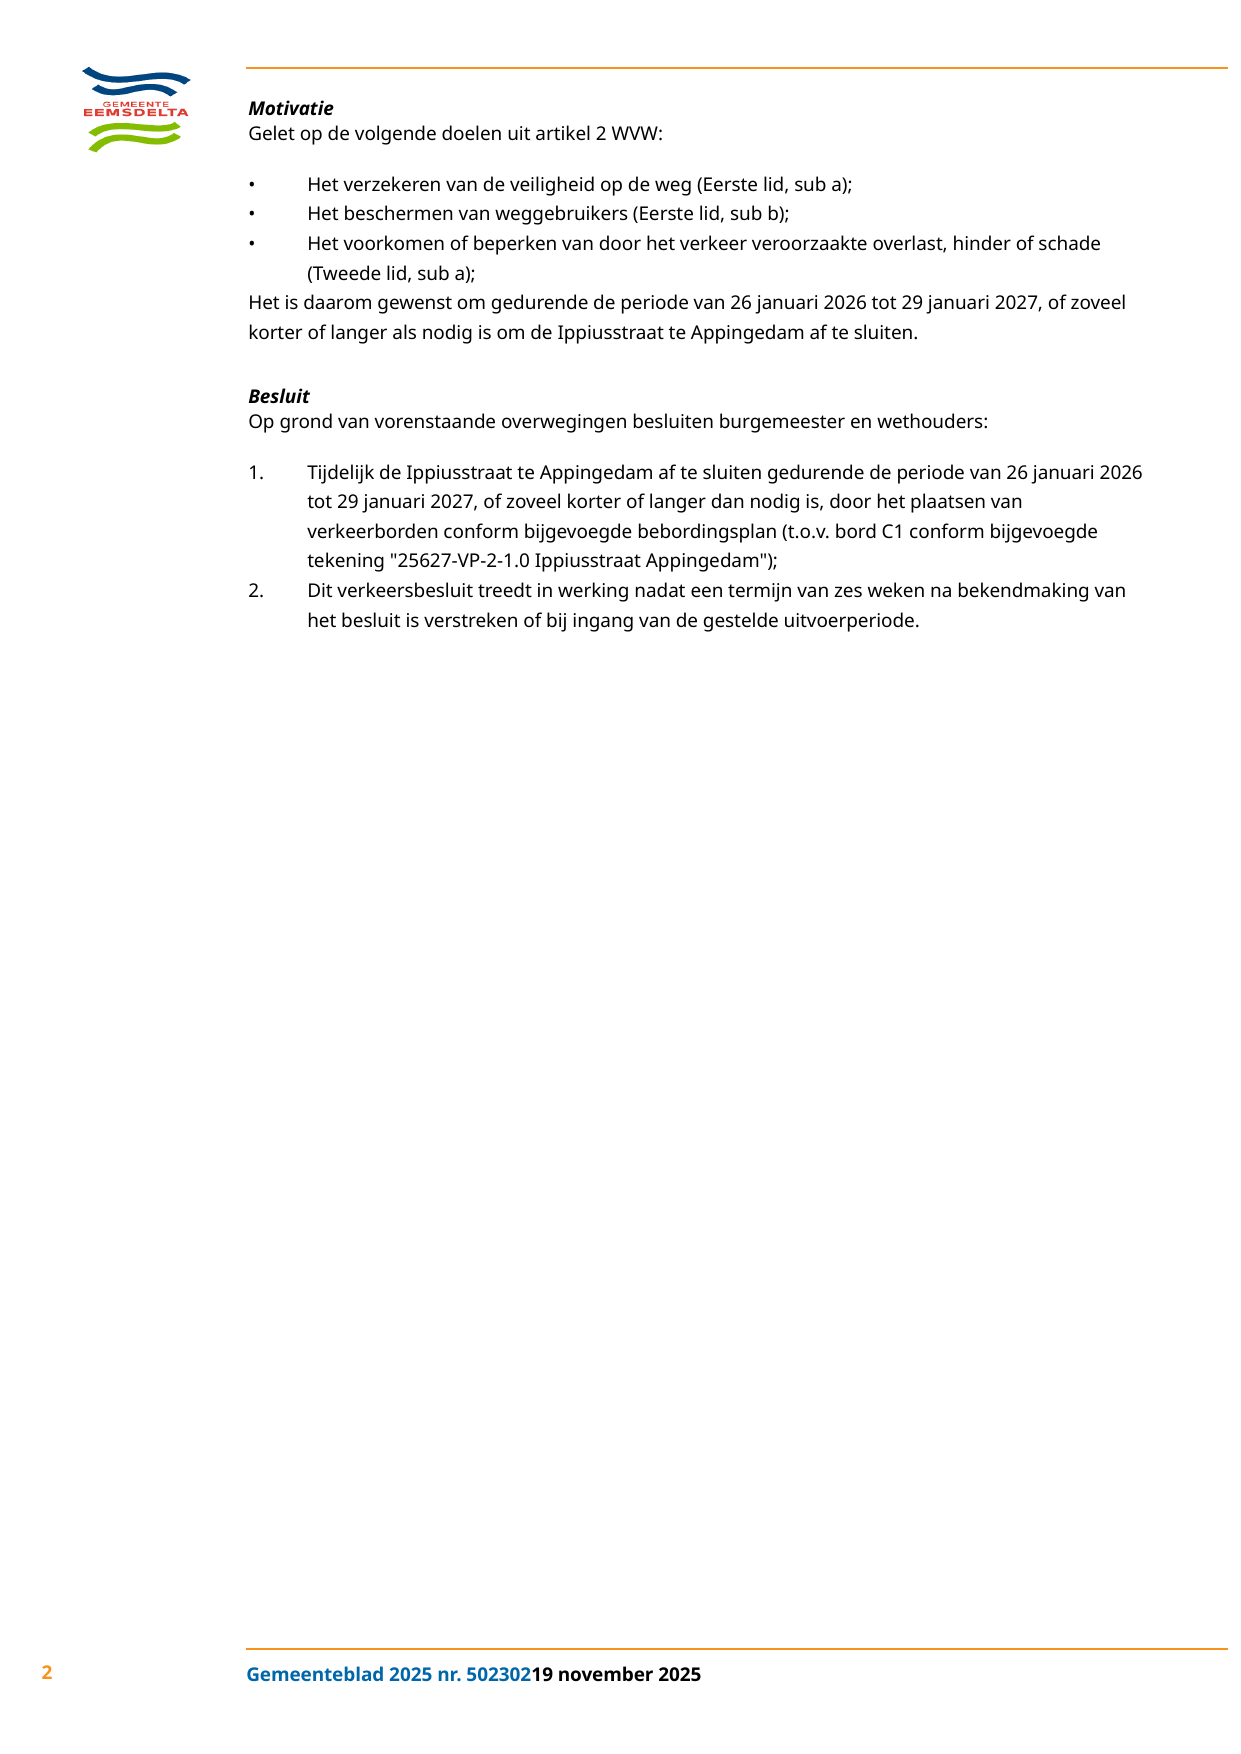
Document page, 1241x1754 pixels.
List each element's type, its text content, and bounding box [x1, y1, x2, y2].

list Het verzekeren van de veiligheid op de weg (Eerste lid, sub a); [248, 171, 1152, 197]
text Besluit [248, 383, 1152, 408]
text Op grond van vorenstaande overwegingen besluiten burgemeester en wethouders: [248, 408, 1152, 434]
text Motivatie [248, 95, 1152, 121]
list Het beschermen van weggebruikers (Eerste lid, sub b); [248, 201, 1152, 226]
text Gelet op de volgende doelen uit artikel 2 WVW: [248, 121, 1152, 146]
picture [41, 47, 231, 172]
list Dit verkeersbesluit treedt in werking nadat een termijn van zes weken na bekendmaking van het besluit is verstreken of bij ingang van de gestelde uitvoerperiode. [248, 577, 1152, 633]
list Tijdelijk de Ippiusstraat te Appingedam af te sluiten gedurende de periode van 26 januari 2026 tot 29 januari 2027, of zoveel korter of langer dan nodig is, door het plaatsen van verkeerborden conform bijgevoegde bebordingsplan (t.o.v. bord C1 conform bijgevoegde tekening "25627-VP-2-1.0 Ippiusstraat Appingedam"); [248, 459, 1152, 573]
text Het is daarom gewenst om gedurende de periode van 26 januari 2026 tot 29 januari 2027, of zoveel korter of langer als nodig is om de Ippiusstraat te Appingedam af te sluiten. [248, 289, 1152, 344]
list Het voorkomen of beperken van door het verkeer veroorzaakte overlast, hinder of schade (Tweede lid, sub a); [248, 230, 1152, 285]
